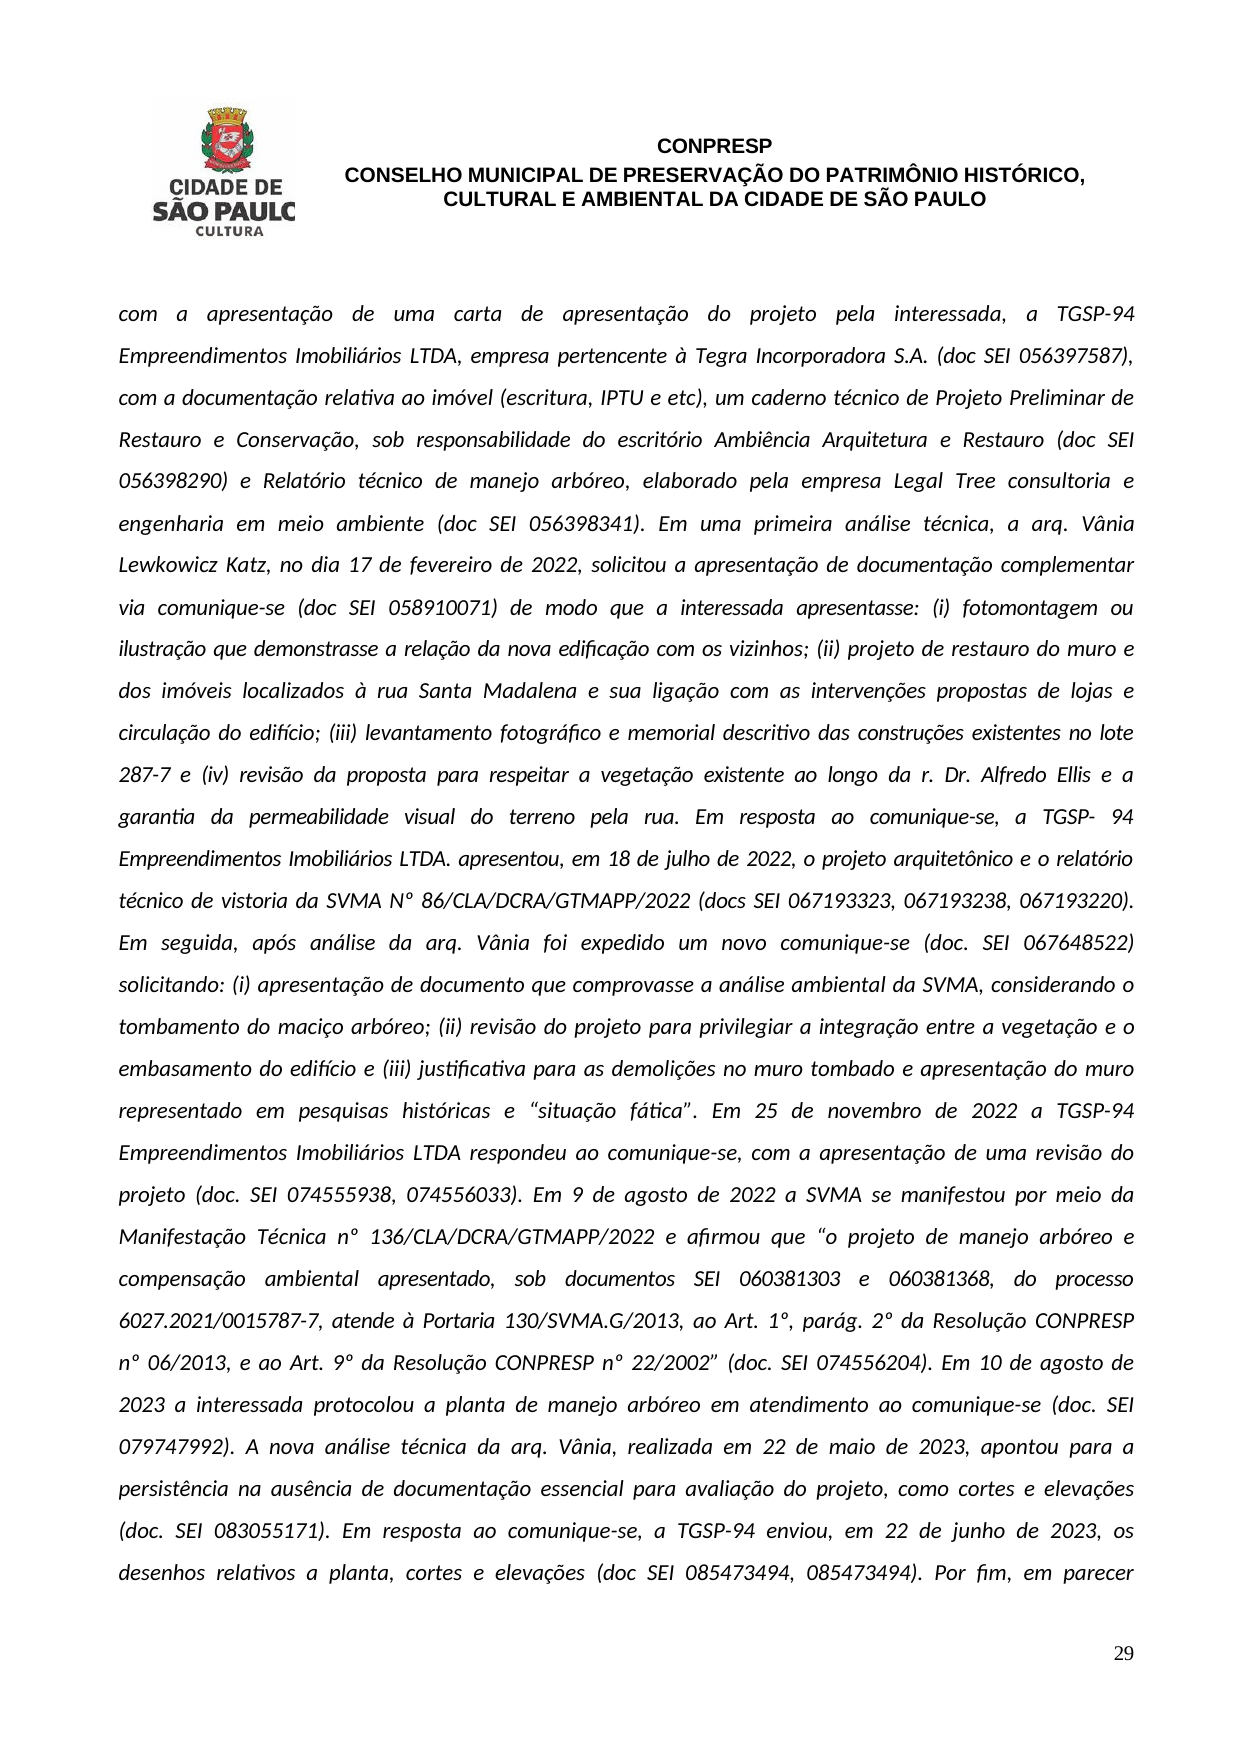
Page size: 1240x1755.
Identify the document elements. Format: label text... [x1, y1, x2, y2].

text com a apresentação de uma carta de apresentação do projeto pela interessada, a TGSP-94 Empreendimentos Imobiliários LTDA, empresa pertencente à Tegra Incorporadora S.A. (doc SEI 056397587), com a documentação relativa ao imóvel (escritura, IPTU e etc), um caderno técnico de Projeto Preliminar de Restauro e Conservação, sob responsabilidade do escritório Ambiência Arquitetura e Restauro (doc SEI 056398290) e Relatório técnico de manejo arbóreo, elaborado pela empresa Legal Tree consultoria e engenharia em meio ambiente (doc SEI 056398341). Em uma primeira análise técnica, a arq. Vânia Lewkowicz Katz, no dia 17 de fevereiro de 2022, solicitou a apresentação de documentação complementar via comunique-se (doc SEI 058910071) de modo que a interessada apresentasse: (i) fotomontagem ou ilustração que demonstrasse a relação da nova edificação com os vizinhos; (ii) projeto de restauro do muro e dos imóveis localizados à rua Santa Madalena e sua ligação com as intervenções propostas de lojas e circulação do edifício; (iii) levantamento fotográfico e memorial descritivo das construções existentes no lote 287-7 e (iv) revisão da proposta para respeitar a vegetação existente ao longo da r. Dr. Alfredo Ellis e a garantia da permeabilidade visual do terreno pela rua. Em resposta ao comunique-se, a TGSP- 94 Empreendimentos Imobiliários LTDA. apresentou, em 18 de julho de 2022, o projeto arquitetônico e o relatório técnico de vistoria da SVMA Nº 86/CLA/DCRA/GTMAPP/2022 (docs SEI 067193323, 067193238, 067193220). Em seguida, após análise da arq. Vânia foi expedido um novo comunique-se (doc. SEI 067648522) solicitando: (i) apresentação de documento que comprovasse a análise ambiental da SVMA, considerando o tombamento do maciço arbóreo; (ii) revisão do projeto para privilegiar a integração entre a vegetação e o embasamento do edifício e (iii) justificativa para as demolições no muro tombado e apresentação do muro representado em pesquisas históricas e “situação fática”. Em 25 de novembro de 2022 a TGSP-94 Empreendimentos Imobiliários LTDA respondeu ao comunique-se, com a apresentação de uma revisão do projeto (doc. SEI 074555938, 074556033). Em 9 de agosto de 2022 a SVMA se manifestou por meio da Manifestação Técnica nº 136/CLA/DCRA/GTMAPP/2022 e afirmou que “o projeto de manejo arbóreo e compensação ambiental apresentado, sob documentos SEI 060381303 e 060381368, do processo 6027.2021/0015787-7, atende à Portaria 130/SVMA.G/2013, ao Art. 1º, parág. 2º da Resolução CONPRESP nº 06/2013, e ao Art. 9º da Resolução CONPRESP nº 22/2002” (doc. SEI 074556204). Em 10 de agosto de 2023 a interessada protocolou a planta de manejo arbóreo em atendimento ao comunique-se (doc. SEI 079747992). A nova análise técnica da arq. Vânia, realizada em 22 de maio de 2023, apontou para a persistência na ausência de documentação essencial para avaliação do projeto, como cortes e elevações (doc. SEI 083055171). Em resposta ao comunique-se, a TGSP-94 enviou, em 22 de junho de 2023, os desenhos relativos a planta, cortes e elevações (doc SEI 085473494, 085473494). Por fim, em parecer [118, 299, 1134, 1586]
